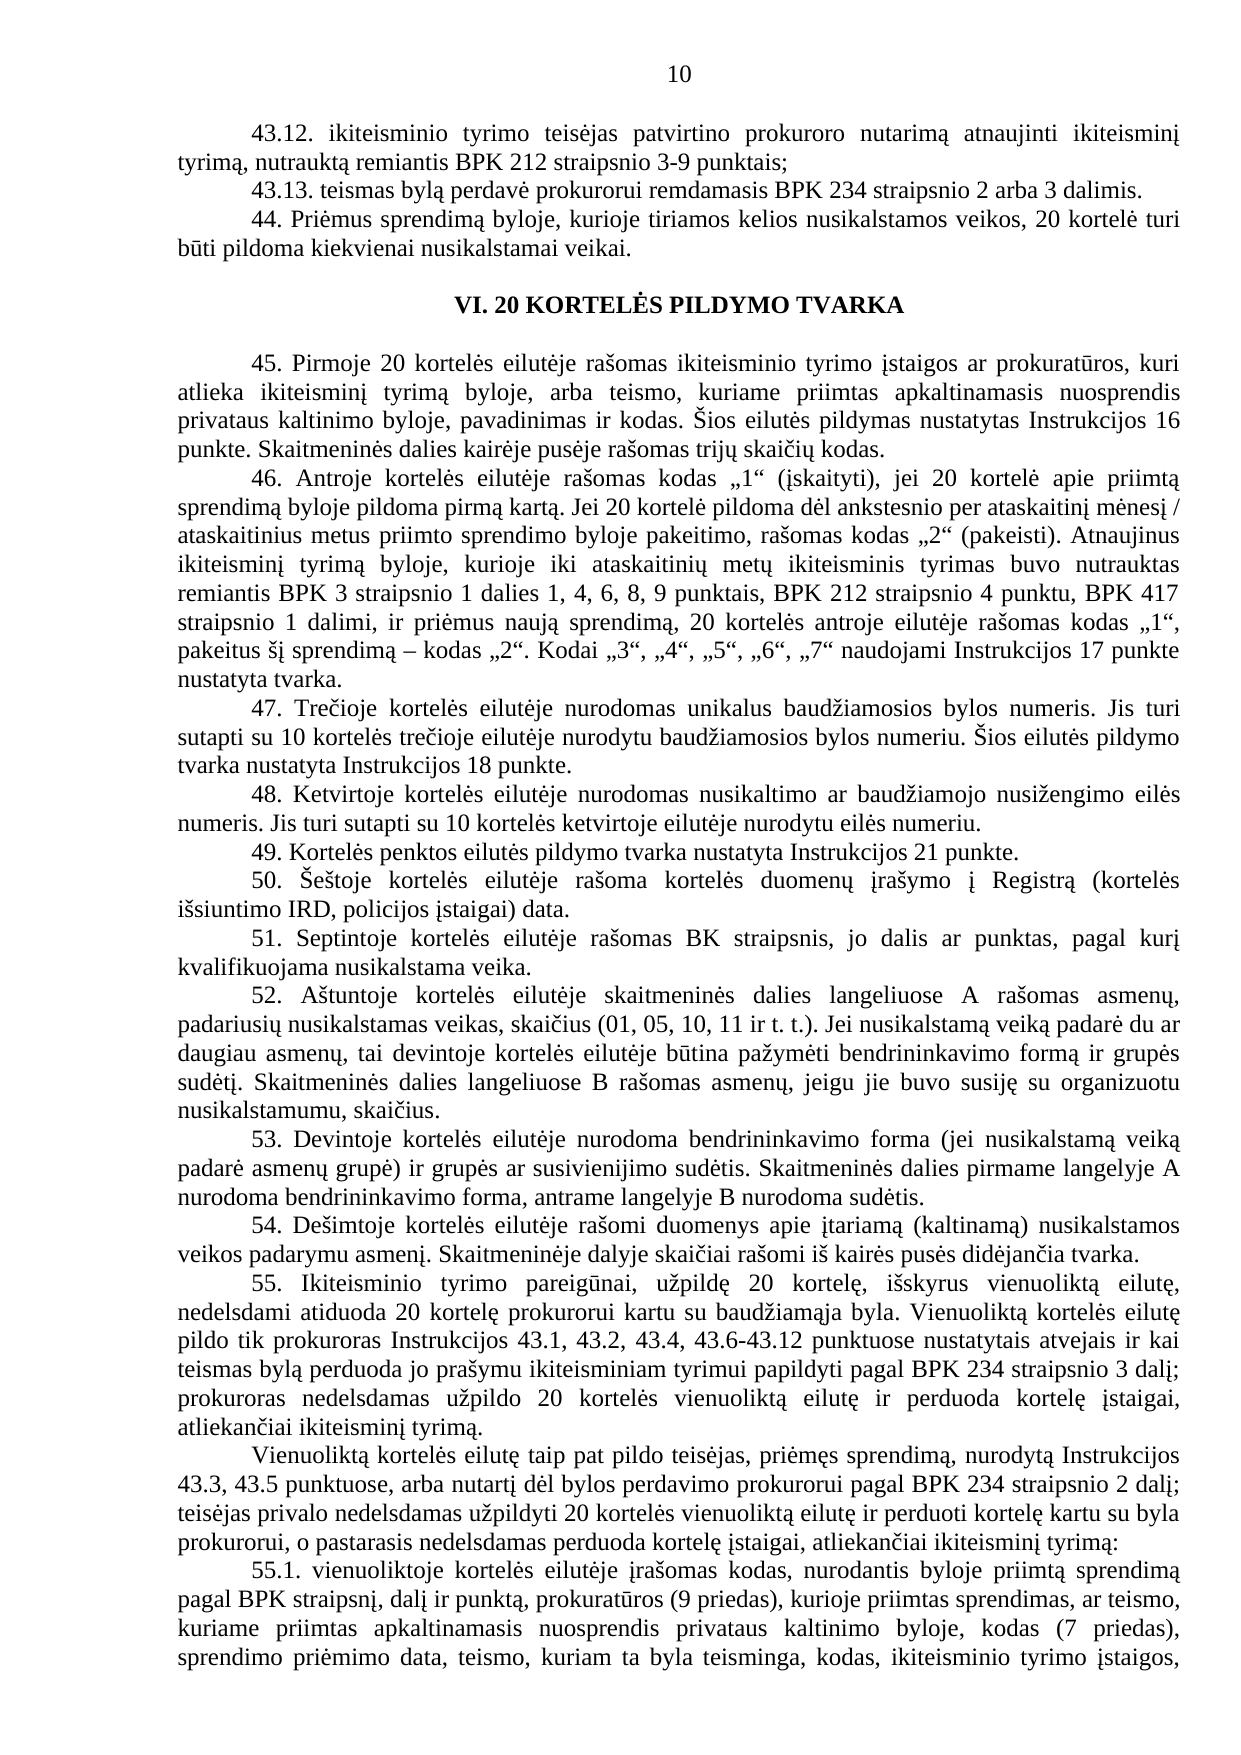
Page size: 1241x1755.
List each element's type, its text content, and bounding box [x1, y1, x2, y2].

text 49. Kortelės penktos eilutės pildymo tvarka nustatyta Instrukcijos 21 punkte. [177, 837, 1181, 866]
text 52. Aštuntoje kortelės eilutėje skaitmeninės dalies langeliuose A rašomas asmenų, padariusių nusikalstamas veikas, skaičius (01, 05, 10, 11 ir t. t.). Jei nusikalstamą veiką padarė du ar daugiau asmenų, tai devintoje kortelės eilutėje būtina pažymėti bendrininkavimo formą ir grupės sudėtį. Skaitmeninės dalies langeliuose B rašomas asmenų, jeigu jie buvo susiję su organizuotu nusikalstamumu, skaičius. [177, 981, 1181, 1124]
text 53. Devintoje kortelės eilutėje nurodoma bendrininkavimo forma (jei nusikalstamą veiką padarė asmenų grupė) ir grupės ar susivienijimo sudėtis. Skaitmeninės dalies pirmame langelyje A nurodoma bendrininkavimo forma, antrame langelyje B nurodoma sudėtis. [177, 1124, 1181, 1211]
text 47. Trečioje kortelės eilutėje nurodomas unikalus baudžiamosios bylos numeris. Jis turi sutapti su 10 kortelės trečioje eilutėje nurodytu baudžiamosios bylos numeriu. Šios eilutės pildymo tvarka nustatyta Instrukcijos 18 punkte. [177, 693, 1181, 779]
text 43.12. ikiteisminio tyrimo teisėjas patvirtino prokuroro nutarimą atnaujinti ikiteisminį tyrimą, nutrauktą remiantis BPK 212 straipsnio 3-9 punktais; [177, 118, 1181, 176]
text 43.13. teismas bylą perdavė prokurorui remdamasis BPK 234 straipsnio 2 arba 3 dalimis. [177, 176, 1181, 204]
text 51. Septintoje kortelės eilutėje rašomas BK straipsnis, jo dalis ar punktas, pagal kurį kvalifikuojama nusikalstama veika. [177, 923, 1181, 981]
text 45. Pirmoje 20 kortelės eilutėje rašomas ikiteisminio tyrimo įstaigos ar prokuratūros, kuri atlieka ikiteisminį tyrimą byloje, arba teismo, kuriame priimtas apkaltinamasis nuosprendis privataus kaltinimo byloje, pavadinimas ir kodas. Šios eilutės pildymas nustatytas Instrukcijos 16 punkte. Skaitmeninės dalies kairėje pusėje rašomas trijų skaičių kodas. [177, 348, 1181, 463]
text 54. Dešimtoje kortelės eilutėje rašomi duomenys apie įtariamą (kaltinamą) nusikalstamos veikos padarymu asmenį. Skaitmeninėje dalyje skaičiai rašomi iš kairės pusės didėjančia tvarka. [177, 1211, 1181, 1268]
text 55.1. vienuoliktoje kortelės eilutėje įrašomas kodas, nurodantis byloje priimtą sprendimą pagal BPK straipsnį, dalį ir punktą, prokuratūros (9 priedas), kurioje priimtas sprendimas, ar teismo, kuriame priimtas apkaltinamasis nuosprendis privataus kaltinimo byloje, kodas (7 priedas), sprendimo priėmimo data, teismo, kuriam ta byla teisminga, kodas, ikiteisminio tyrimo įstaigos, [177, 1556, 1181, 1671]
text 50. Šeštoje kortelės eilutėje rašoma kortelės duomenų įrašymo į Registrą (kortelės išsiuntimo IRD, policijos įstaigai) data. [177, 866, 1181, 923]
text 46. Antroje kortelės eilutėje rašomas kodas „1“ (įskaityti), jei 20 kortelė apie priimtą sprendimą byloje pildoma pirmą kartą. Jei 20 kortelė pildoma dėl ankstesnio per ataskaitinį mėnesį / ataskaitinius metus priimto sprendimo byloje pakeitimo, rašomas kodas „2“ (pakeisti). Atnaujinus ikiteisminį tyrimą byloje, kurioje iki ataskaitinių metų ikiteisminis tyrimas buvo nutrauktas remiantis BPK 3 straipsnio 1 dalies 1, 4, 6, 8, 9 punktais, BPK 212 straipsnio 4 punktu, BPK 417 straipsnio 1 dalimi, ir priėmus naują sprendimą, 20 kortelės antroje eilutėje rašomas kodas „1“, pakeitus šį sprendimą – kodas „2“. Kodai „3“, „4“, „5“, „6“, „7“ naudojami Instrukcijos 17 punkte nustatyta tvarka. [177, 463, 1181, 693]
text 55. Ikiteisminio tyrimo pareigūnai, užpildę 20 kortelę, išskyrus vienuoliktą eilutę, nedelsdami atiduoda 20 kortelę prokurorui kartu su baudžiamąja byla. Vienuoliktą kortelės eilutę pildo tik prokuroras Instrukcijos 43.1, 43.2, 43.4, 43.6-43.12 punktuose nustatytais atvejais ir kai teismas bylą perduoda jo prašymu ikiteisminiam tyrimui papildyti pagal BPK 234 straipsnio 3 dalį; prokuroras nedelsdamas užpildo 20 kortelės vienuoliktą eilutę ir perduoda kortelę įstaigai, atliekančiai ikiteisminį tyrimą. [177, 1268, 1181, 1441]
text VI. 20 KORTELĖS PILDYMO TVARKA [177, 291, 1181, 319]
text 44. Priėmus sprendimą byloje, kurioje tiriamos kelios nusikalstamos veikos, 20 kortelė turi būti pildoma kiekvienai nusikalstamai veikai. [177, 204, 1181, 262]
text 48. Ketvirtoje kortelės eilutėje nurodomas nusikaltimo ar baudžiamojo nusižengimo eilės numeris. Jis turi sutapti su 10 kortelės ketvirtoje eilutėje nurodytu eilės numeriu. [177, 779, 1181, 837]
text Vienuoliktą kortelės eilutę taip pat pildo teisėjas, priėmęs sprendimą, nurodytą Instrukcijos 43.3, 43.5 punktuose, arba nutartį dėl bylos perdavimo prokurorui pagal BPK 234 straipsnio 2 dalį; teisėjas privalo nedelsdamas užpildyti 20 kortelės vienuoliktą eilutę ir perduoti kortelę kartu su byla prokurorui, o pastarasis nedelsdamas perduoda kortelę įstaigai, atliekančiai ikiteisminį tyrimą: [177, 1441, 1181, 1556]
